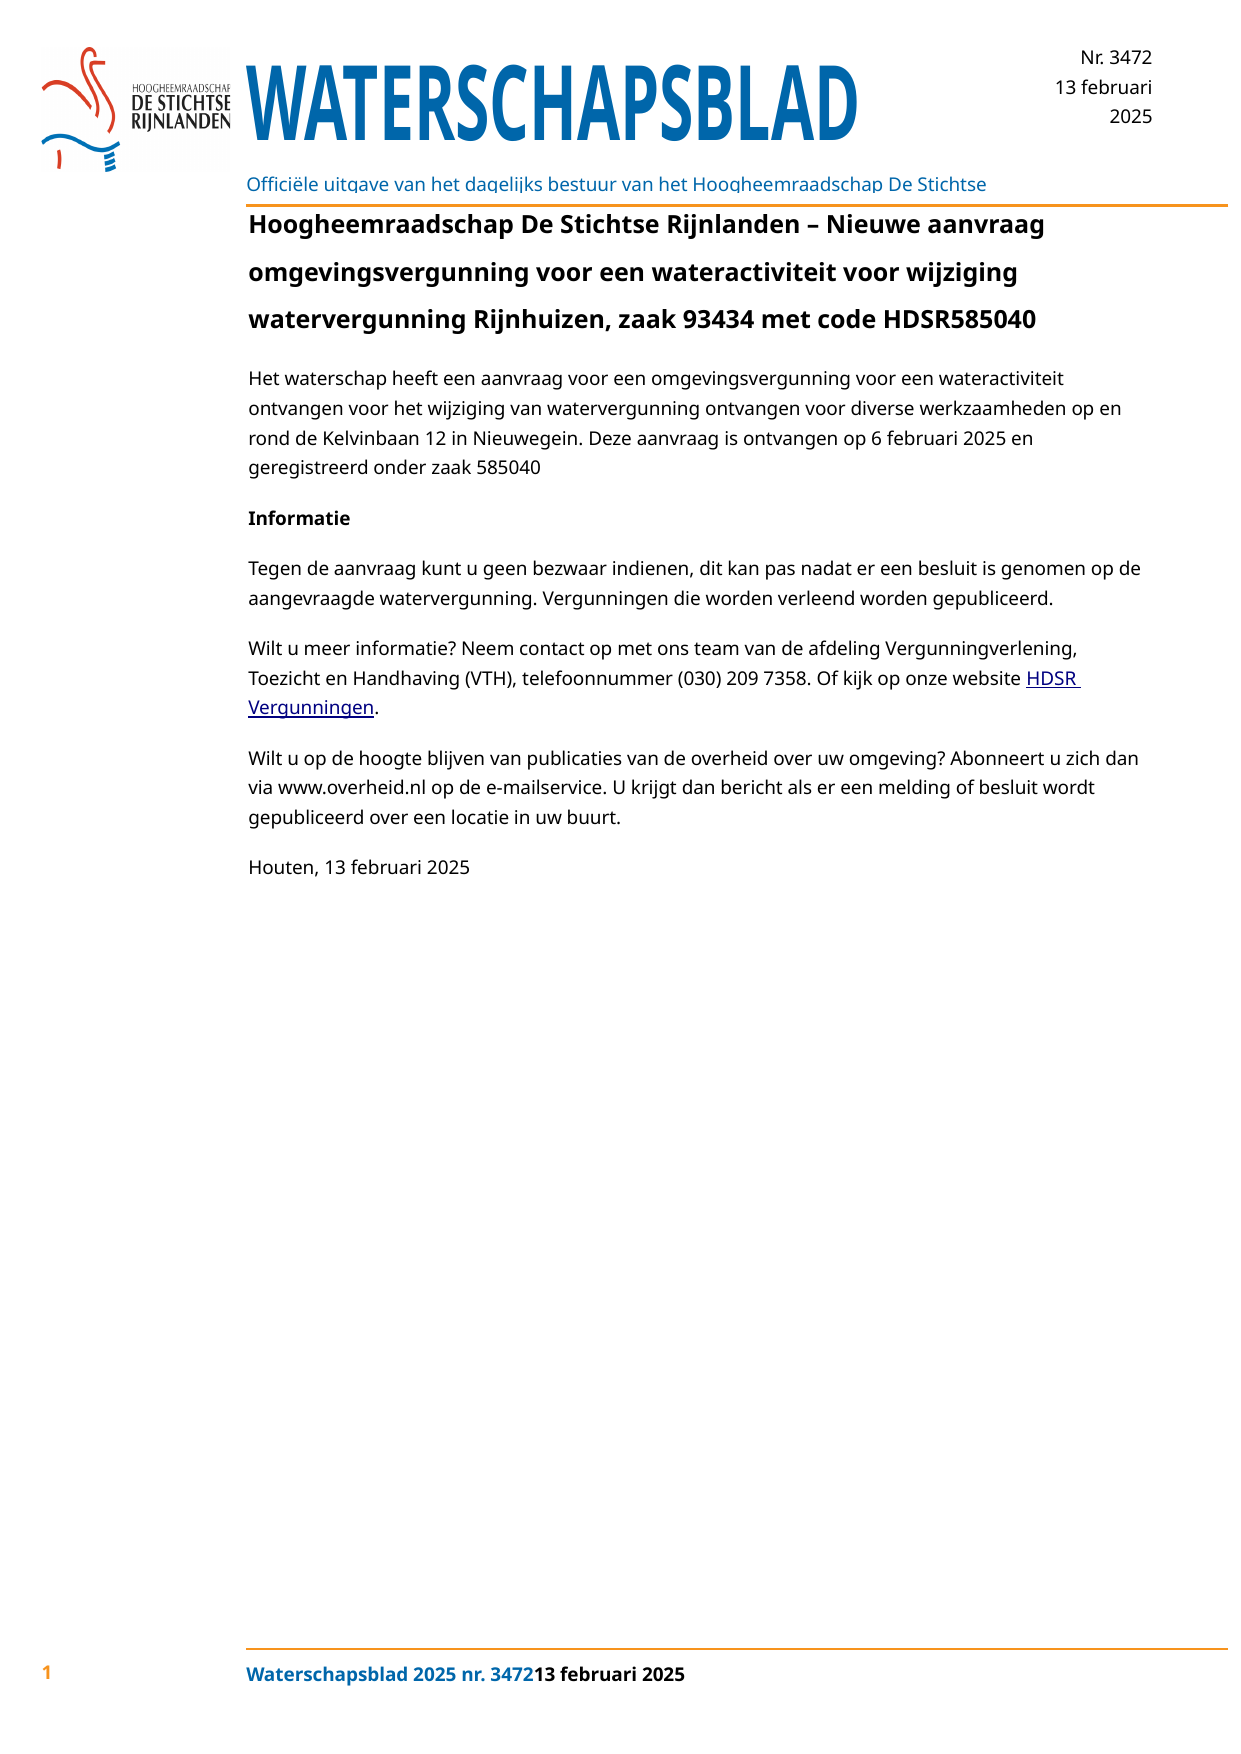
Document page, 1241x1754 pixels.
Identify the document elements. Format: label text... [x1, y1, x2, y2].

text Wilt u op de hoogte blijven van publicaties van de overheid over uw omgeving? Abonneert u zich dan via www.overheid.nl op de e-mailservice. U krijgt dan bericht als er een melding of besluit wordt gepubliceerd over een locatie in uw buurt. [248, 745, 1152, 829]
picture [41, 47, 231, 172]
text Houten, 13 februari 2025 [248, 854, 1152, 880]
text Tegen de aanvraag kunt u geen bezwaar indienen, dit kan pas nadat er een besluit is genomen op de aangevraagde watervergunning. Vergunningen die worden verleend worden gepubliceerd. [248, 555, 1152, 610]
text Informatie [248, 505, 1152, 530]
text Wilt u meer informatie? Neem contact op met ons team van de afdeling Vergunningverlening, Toezicht en Handhaving (VTH), telefoonnummer (030) 209 7358. Of kijk op onze website HDSR Vergunningen. [248, 635, 1152, 720]
text Hoogheemraadschap De Stichtse Rijnlanden – Nieuwe aanvraag omgevingsvergunning voor een wateractiviteit voor wijziging watervergunning Rijnhuizen, zaak 93434 met code HDSR585040 [248, 207, 1152, 336]
text Het waterschap heeft een aanvraag voor een omgevingsvergunning voor een wateractiviteit ontvangen voor het wijziging van watervergunning ontvangen voor diverse werkzaamheden op en rond de Kelvinbaan 12 in Nieuwegein. Deze aanvraag is ontvangen op 6 februari 2025 en geregistreerd onder zaak 585040 [248, 366, 1152, 480]
